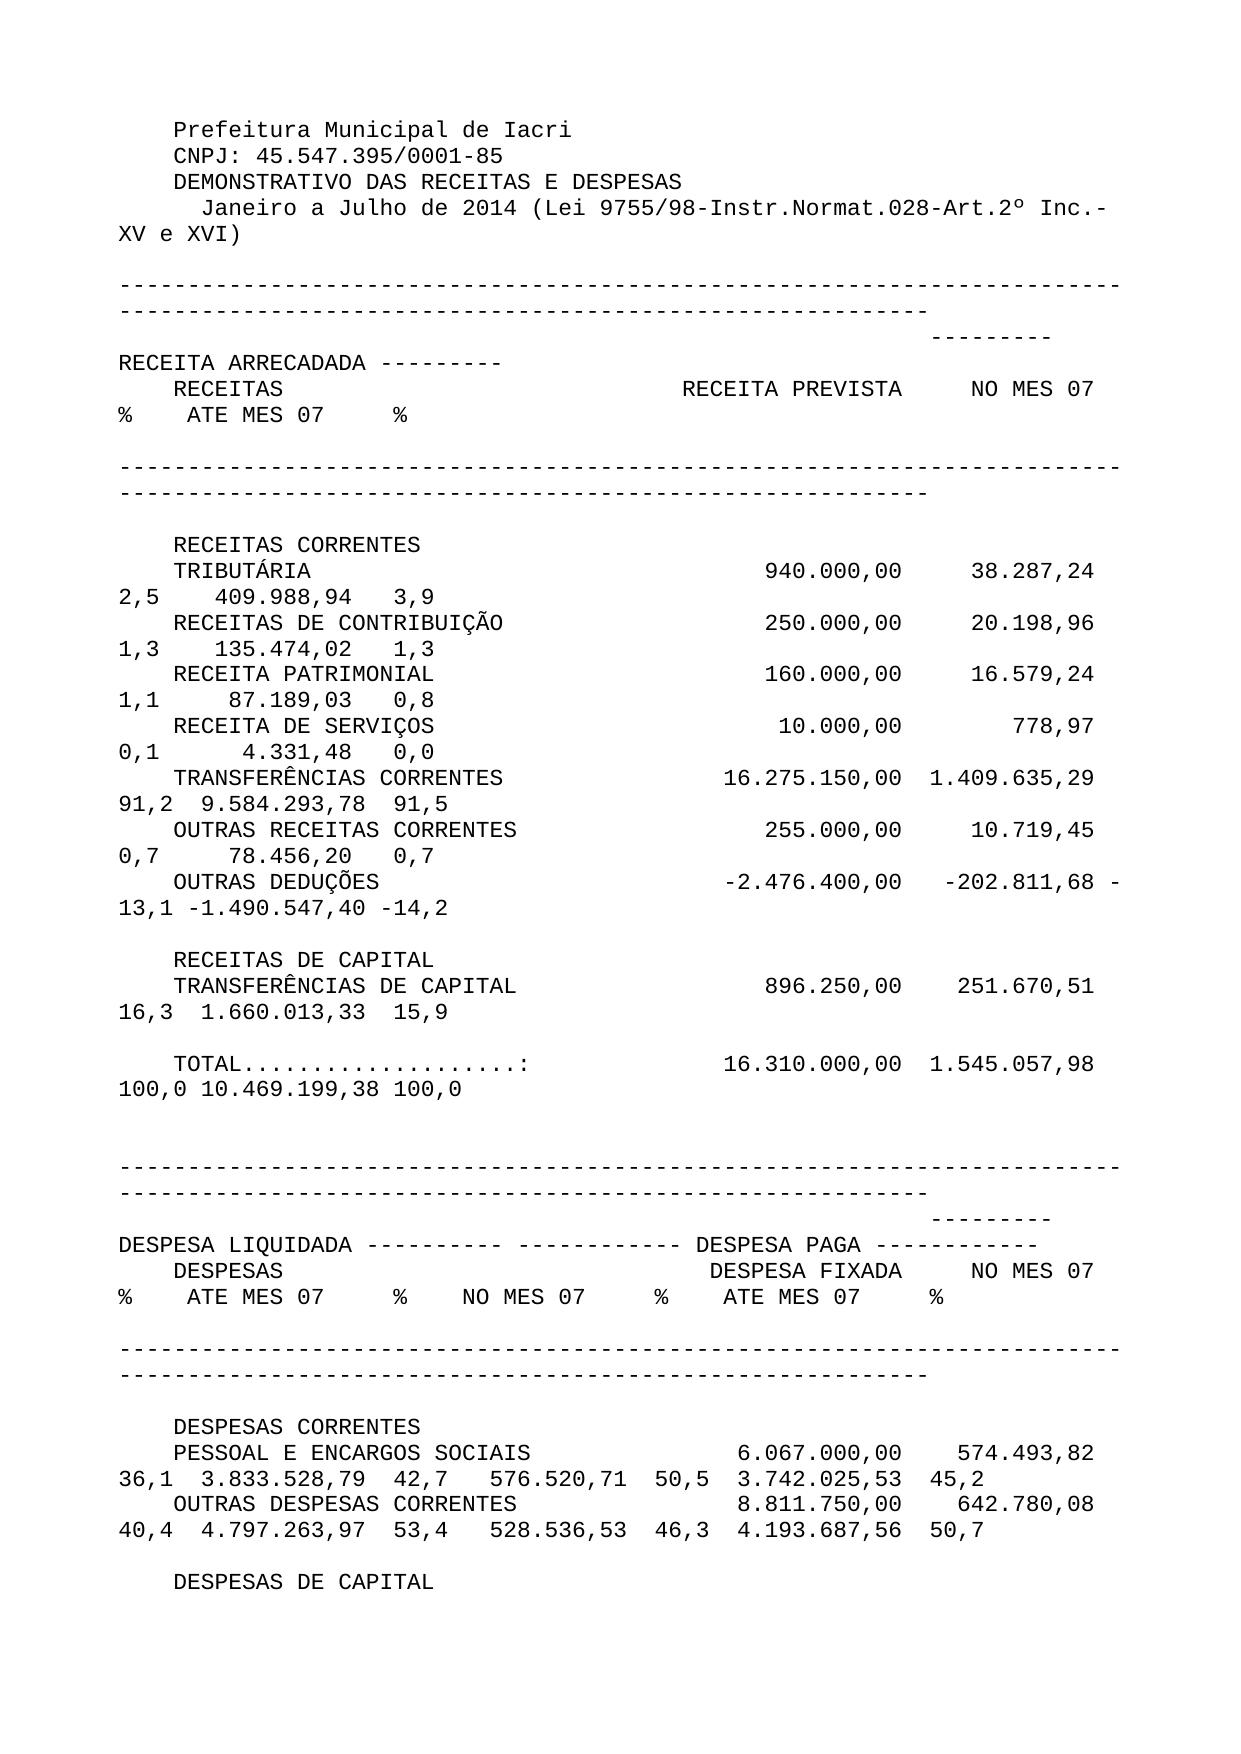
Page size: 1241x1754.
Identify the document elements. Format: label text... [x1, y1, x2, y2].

text TRIBUTÁRIA 940.000,00 38.287,24 2,5 409.988,94 3,9 [118, 559, 1122, 611]
text RECEITAS RECEITA PREVISTA NO MES 07 % ATE MES 07 % [118, 377, 1122, 429]
text --------- RECEITA ARRECADADA --------- [118, 326, 1122, 377]
text TOTAL....................: 16.310.000,00 1.545.057,98 100,0 10.469.199,38 100,0 [118, 1052, 1122, 1104]
text RECEITAS CORRENTES [118, 533, 1122, 559]
text PESSOAL E ENCARGOS SOCIAIS 6.067.000,00 574.493,82 36,1 3.833.528,79 42,7 576.520,71 50,5 3.742.025,53 45,2 [118, 1441, 1122, 1493]
text RECEITAS DE CONTRIBUIÇÃO 250.000,00 20.198,96 1,3 135.474,02 1,3 [118, 611, 1122, 663]
text DESPESAS CORRENTES [118, 1415, 1122, 1441]
text ------------------------------------------------------------------------------------------------------------------------------------ [118, 429, 1122, 507]
text OUTRAS DEDUÇÕES -2.476.400,00 -202.811,68 -13,1 -1.490.547,40 -14,2 [118, 870, 1122, 922]
text TRANSFERÊNCIAS CORRENTES 16.275.150,00 1.409.635,29 91,2 9.584.293,78 91,5 [118, 767, 1122, 818]
text DESPESAS DE CAPITAL [118, 1571, 1122, 1597]
text DEMONSTRATIVO DAS RECEITAS E DESPESAS [118, 170, 1122, 196]
text OUTRAS RECEITAS CORRENTES 255.000,00 10.719,45 0,7 78.456,20 0,7 [118, 818, 1122, 870]
text DESPESAS DESPESA FIXADA NO MES 07 % ATE MES 07 % NO MES 07 % ATE MES 07 % [118, 1259, 1122, 1311]
text ------------------------------------------------------------------------------------------------------------------------------------ [118, 1311, 1122, 1389]
text RECEITA DE SERVIÇOS 10.000,00 778,97 0,1 4.331,48 0,0 [118, 715, 1122, 767]
text OUTRAS DESPESAS CORRENTES 8.811.750,00 642.780,08 40,4 4.797.263,97 53,4 528.536,53 46,3 4.193.687,56 50,7 [118, 1493, 1122, 1545]
text RECEITAS DE CAPITAL [118, 948, 1122, 974]
text ------------------------------------------------------------------------------------------------------------------------------------ [118, 1130, 1122, 1207]
text RECEITA PATRIMONIAL 160.000,00 16.579,24 1,1 87.189,03 0,8 [118, 663, 1122, 715]
text CNPJ: 45.547.395/0001-85 [118, 144, 1122, 170]
text Prefeitura Municipal de Iacri [118, 118, 1122, 144]
text TRANSFERÊNCIAS DE CAPITAL 896.250,00 251.670,51 16,3 1.660.013,33 15,9 [118, 974, 1122, 1026]
text --------- DESPESA LIQUIDADA ---------- ------------ DESPESA PAGA ------------ [118, 1207, 1122, 1259]
text ------------------------------------------------------------------------------------------------------------------------------------ [118, 248, 1122, 326]
text Janeiro a Julho de 2014 (Lei 9755/98-Instr.Normat.028-Art.2º Inc.-XV e XVI) [118, 196, 1122, 248]
